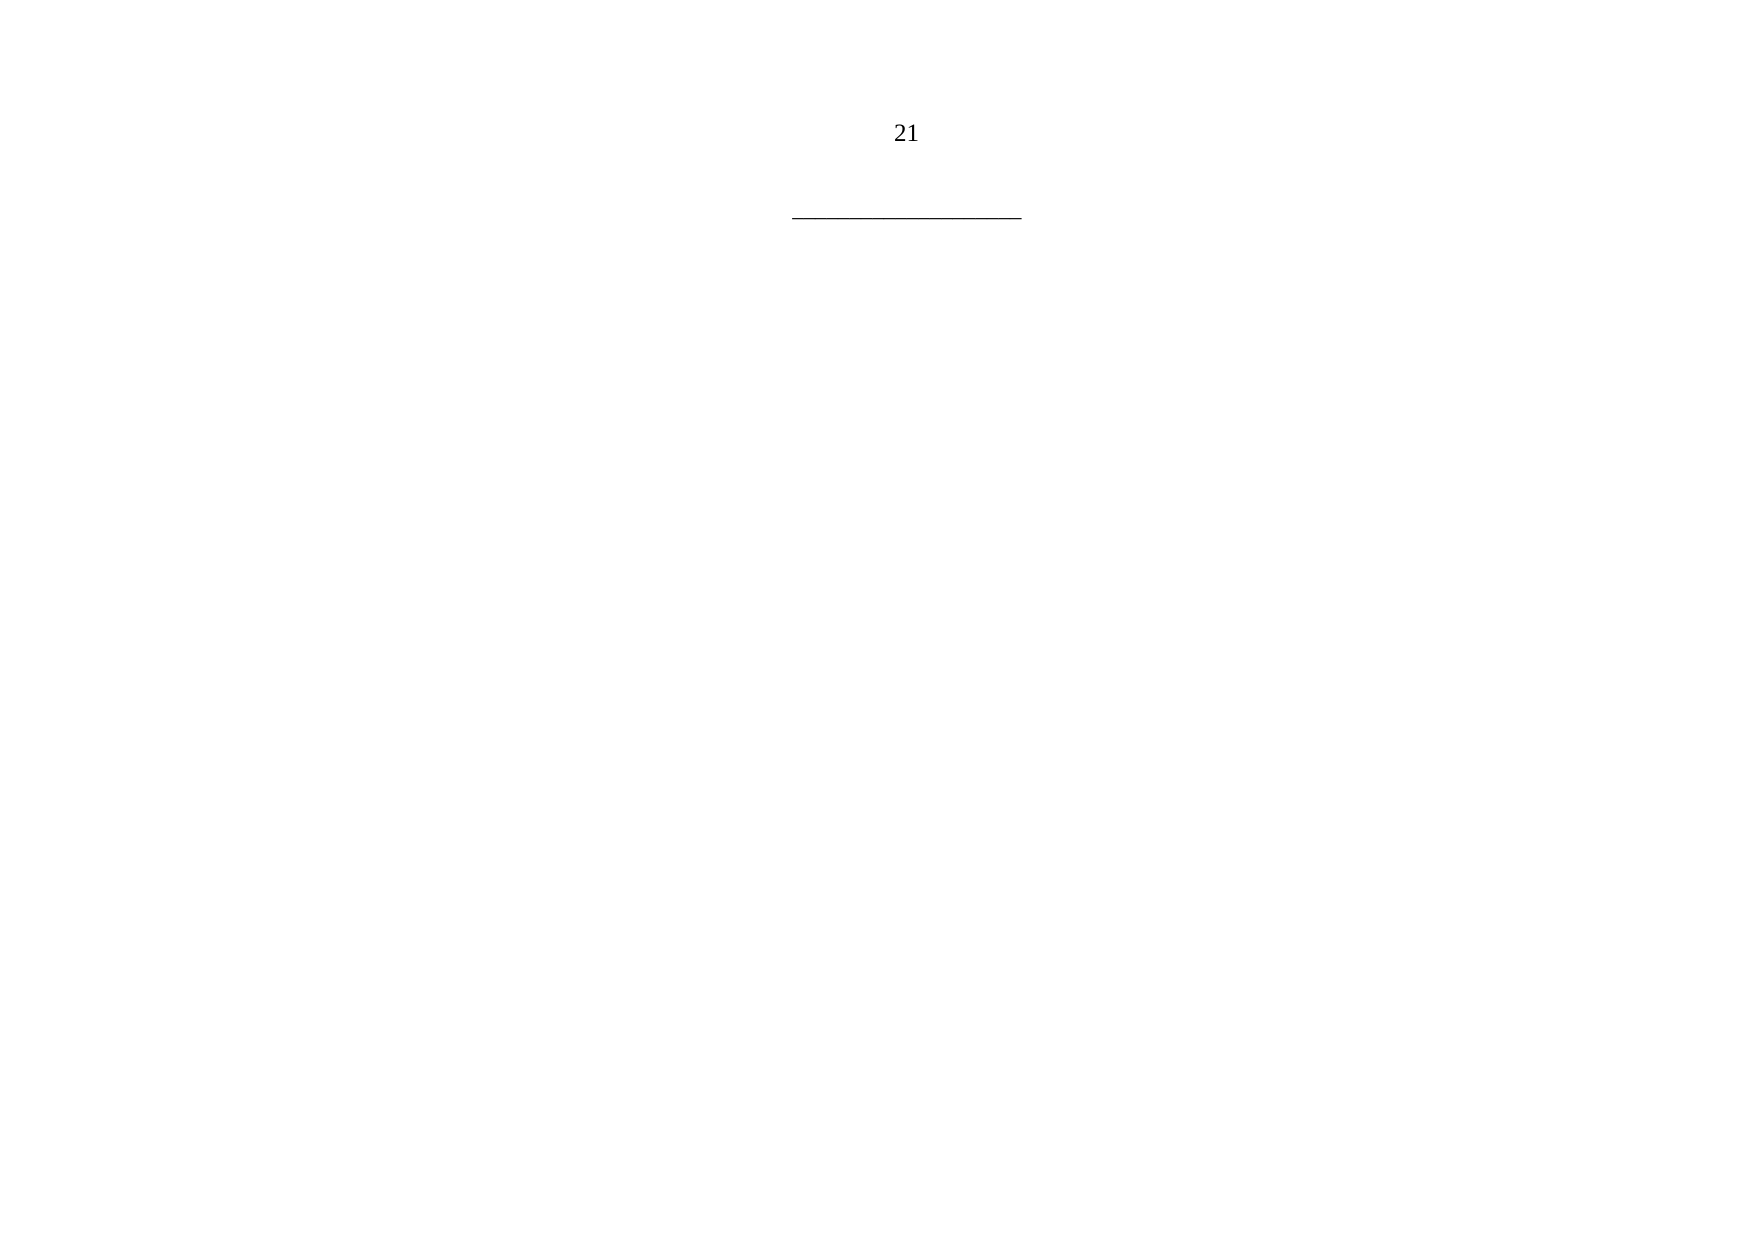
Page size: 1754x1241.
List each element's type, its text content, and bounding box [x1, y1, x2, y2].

text –––––––––––––––––––– [177, 203, 1636, 229]
